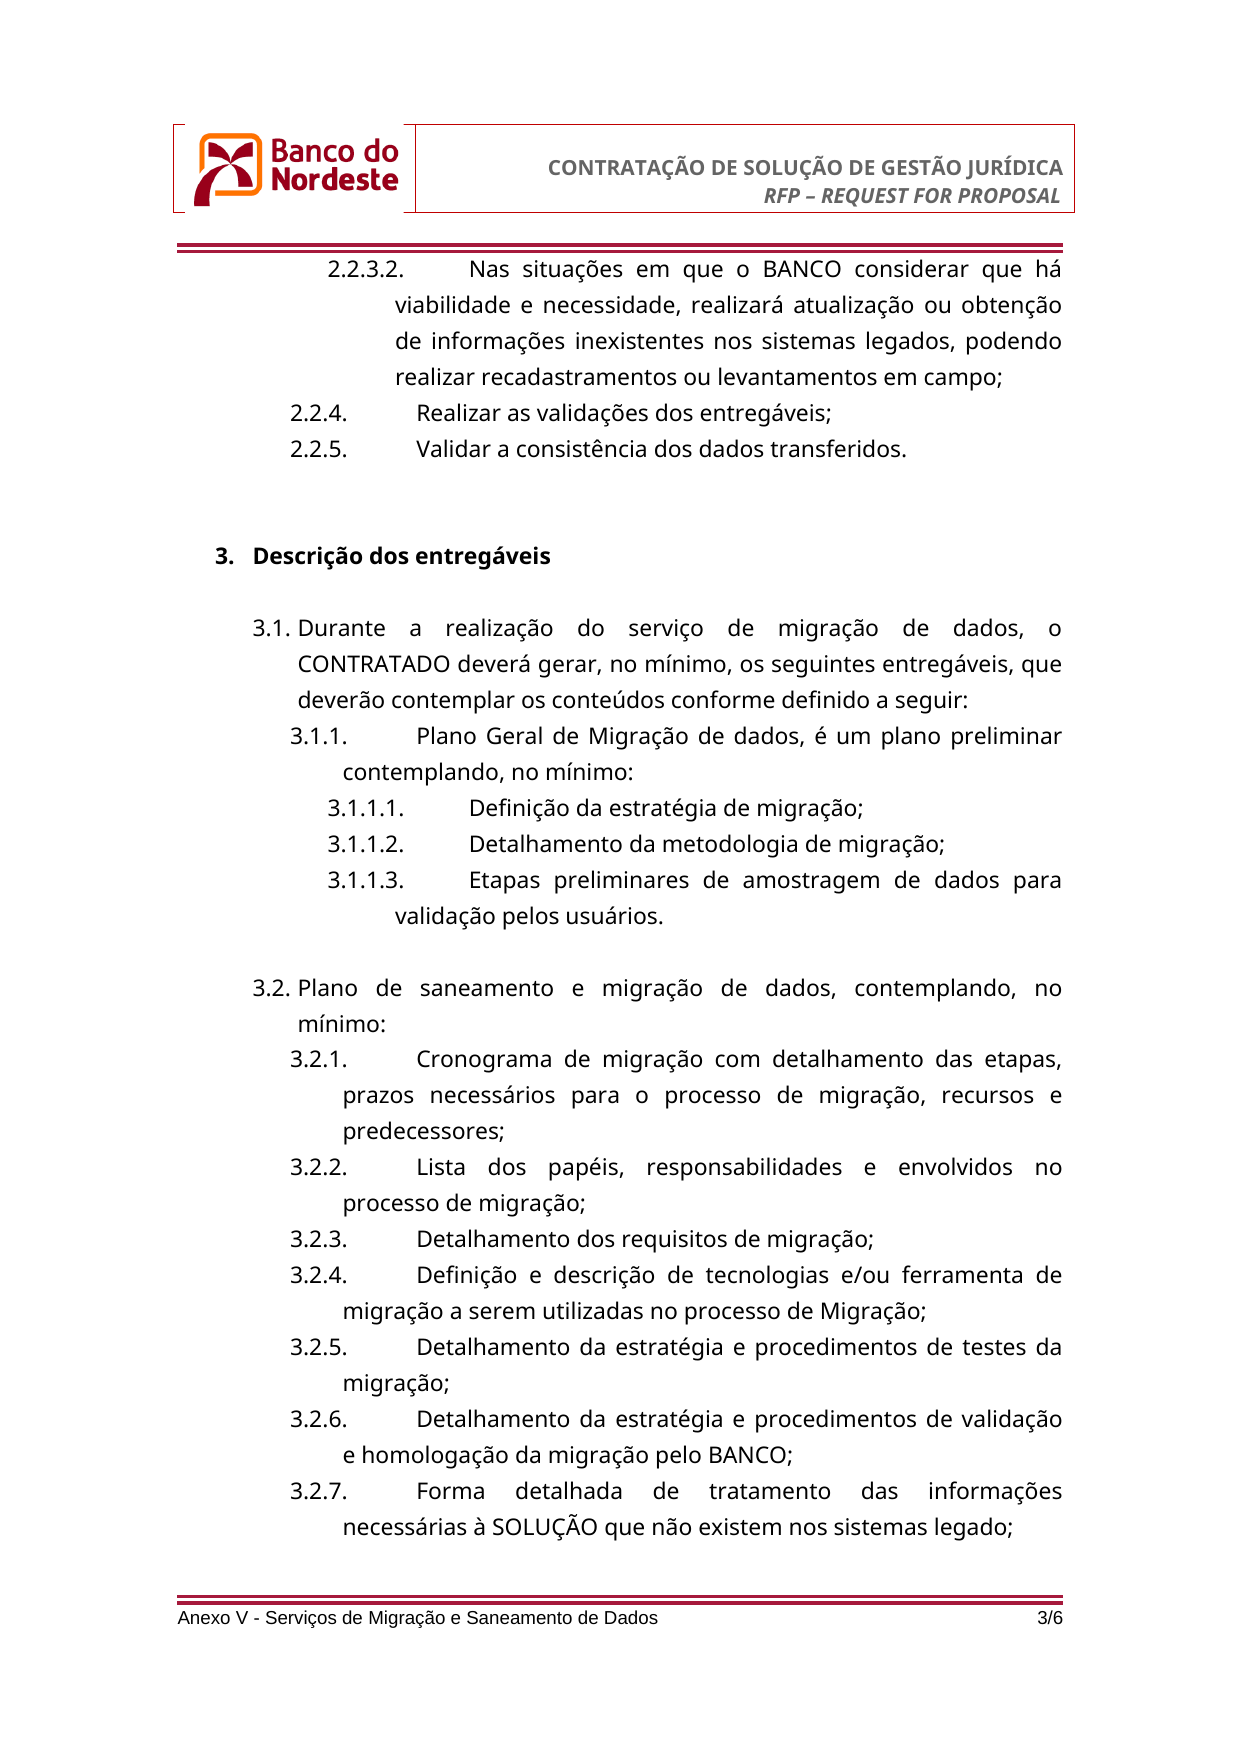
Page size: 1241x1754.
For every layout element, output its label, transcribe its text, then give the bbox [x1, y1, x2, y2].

list Plano Geral de Migração de dados, é um plano preliminar contemplando, no mínimo: [290, 720, 1063, 787]
list Descrição dos entregáveis [215, 540, 1063, 572]
list Cronograma de migração com detalhamento das etapas, prazos necessários para o processo de migração, recursos e predecessores; [290, 1043, 1063, 1147]
list Etapas preliminares de amostragem de dados para validação pelos usuários. [327, 864, 1063, 931]
list Detalhamento dos requisitos de migração; [290, 1223, 1063, 1254]
list Definição e descrição de tecnologias e/ou ferramenta de migração a serem utilizadas no processo de Migração; [290, 1259, 1063, 1326]
list Plano de saneamento e migração de dados, contemplando, no mínimo: [252, 972, 1063, 1039]
list Definição da estratégia de migração; [327, 792, 1063, 823]
list Lista dos papéis, responsabilidades e envolvidos no processo de migração; [290, 1151, 1063, 1218]
list Realizar as validações dos entregáveis; [290, 397, 1063, 428]
list Detalhamento da metodologia de migração; [327, 828, 1063, 859]
list Validar a consistência dos dados transferidos. [290, 432, 1063, 464]
list Nas situações em que o BANCO considerar que há viabilidade e necessidade, realizará atualização ou obtenção de informações inexistentes nos sistemas legados, podendo realizar recadastramentos ou levantamentos em campo; [327, 253, 1063, 392]
list Detalhamento da estratégia e procedimentos de testes da migração; [290, 1331, 1063, 1398]
list Durante a realização do serviço de migração de dados, o CONTRATADO deverá gerar, no mínimo, os seguintes entregáveis, que deverão contemplar os conteúdos conforme definido a seguir: [252, 612, 1063, 715]
list Forma detalhada de tratamento das informações necessárias à SOLUÇÃO que não existem nos sistemas legado; [290, 1475, 1063, 1542]
list Detalhamento da estratégia e procedimentos de validação e homologação da migração pelo BANCO; [290, 1403, 1063, 1470]
